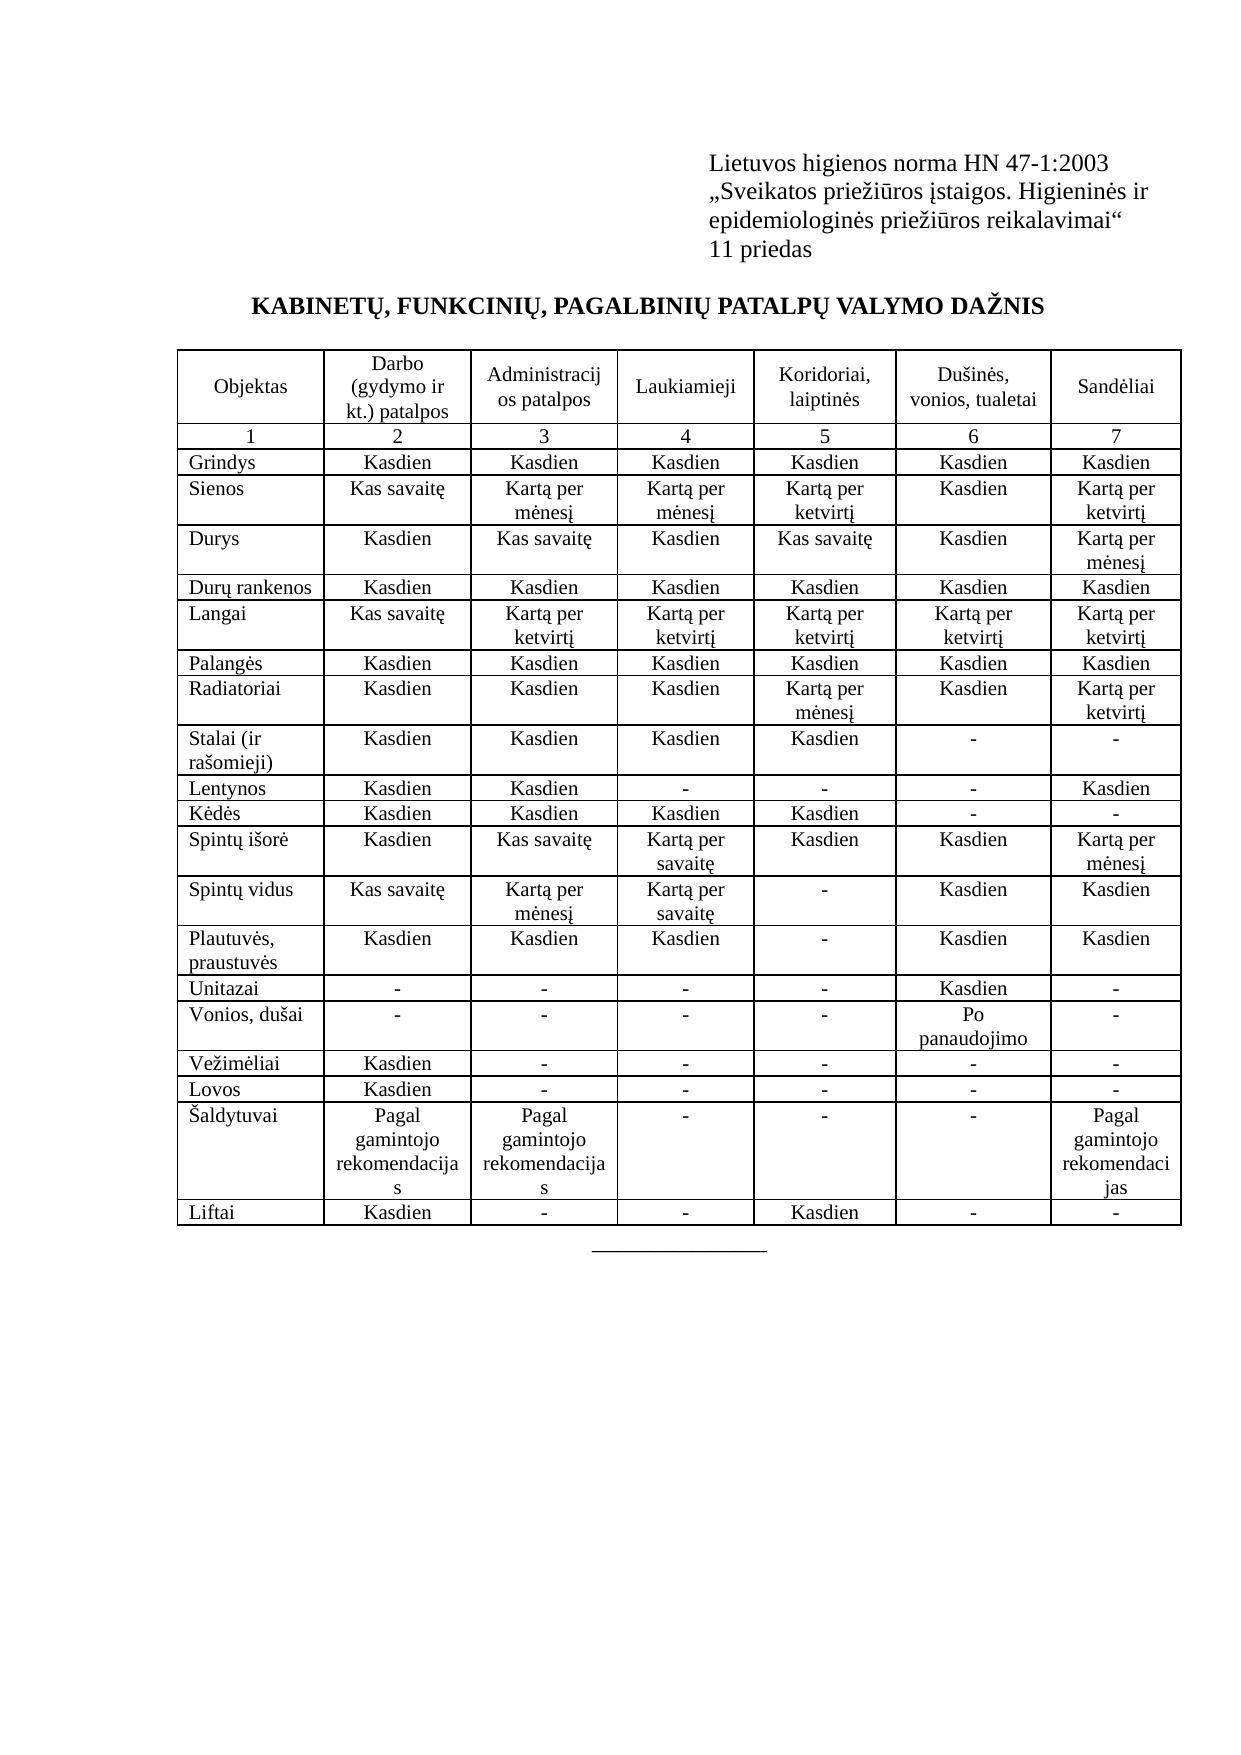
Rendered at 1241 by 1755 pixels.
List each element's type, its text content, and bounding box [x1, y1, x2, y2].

table_cell - [755, 1051, 895, 1075]
table_cell Kasdien [325, 776, 470, 800]
table_cell Kasdien [325, 575, 470, 599]
table_cell Kartą per ketvirtį [1052, 476, 1180, 524]
table_cell - [472, 1051, 617, 1075]
table_cell Kasdien [755, 801, 895, 825]
table_cell Plautuvės, praustuvės [178, 926, 323, 974]
table_cell Langai [178, 601, 323, 649]
table_cell Kas savaitę [325, 877, 470, 925]
table_cell Kartą per ketvirtį [755, 476, 895, 524]
table_cell Kartą per savaitę [618, 877, 753, 925]
table_cell Unitazai [178, 976, 323, 1000]
table_cell Kasdien [325, 450, 470, 474]
text epidemiologinės priežiūros reikalavimai“ [177, 205, 1181, 234]
table_header Koridoriai, laiptinės [755, 351, 895, 423]
table_cell Kartą per ketvirtį [472, 601, 617, 649]
table_cell Kasdien [618, 651, 753, 675]
table_cell - [897, 1077, 1050, 1101]
table_cell Kėdės [178, 801, 323, 825]
table_cell Kasdien [897, 476, 1050, 524]
table_cell - [755, 776, 895, 800]
table_cell - [1052, 726, 1180, 774]
table_cell Kasdien [755, 827, 895, 875]
table_cell Šaldytuvai [178, 1103, 323, 1199]
table_cell - [472, 1077, 617, 1101]
table_cell Kasdien [325, 651, 470, 675]
table_cell Kartą per savaitę [618, 827, 753, 875]
table_header Sandėliai [1052, 351, 1180, 423]
table_cell Kartą per mėnesį [472, 877, 617, 925]
table_cell Kas savaitę [755, 526, 895, 574]
table_cell 4 [618, 424, 753, 448]
table_cell Kasdien [472, 801, 617, 825]
table_cell 6 [897, 424, 1050, 448]
table_cell - [472, 976, 617, 1000]
table_cell - [1052, 1200, 1180, 1224]
table_cell - [755, 1002, 895, 1050]
table_cell - [1052, 1002, 1180, 1050]
table_cell Kasdien [897, 575, 1050, 599]
table_cell Kasdien [325, 1077, 470, 1101]
table_cell Kasdien [618, 801, 753, 825]
table_header Administracijos patalpos [472, 351, 617, 423]
table_cell Kasdien [472, 776, 617, 800]
table_cell Kasdien [1052, 926, 1180, 974]
table_cell Sienos [178, 476, 323, 524]
table_cell Kasdien [325, 1051, 470, 1075]
table_cell - [618, 1002, 753, 1050]
text Kabinetų, funkcinių, pagalbinių patalpų valymo dažnis [177, 291, 1181, 320]
table_cell Kasdien [325, 801, 470, 825]
table_cell - [618, 1051, 753, 1075]
table_cell - [897, 726, 1050, 774]
table_header Darbo (gydymo ir kt.) patalpos [325, 351, 470, 423]
table_cell Kasdien [755, 726, 895, 774]
table_cell - [325, 1002, 470, 1050]
table_cell Kasdien [755, 575, 895, 599]
table_cell Kasdien [897, 976, 1050, 1000]
text ______________ [177, 1226, 1181, 1255]
table_cell - [897, 776, 1050, 800]
table_cell Kasdien [897, 827, 1050, 875]
table_cell Kasdien [472, 575, 617, 599]
table_cell Kasdien [472, 450, 617, 474]
table_cell - [618, 1077, 753, 1101]
table_cell - [618, 1200, 753, 1224]
table_cell - [755, 976, 895, 1000]
table_cell Kartą per mėnesį [1052, 526, 1180, 574]
table_cell - [1052, 801, 1180, 825]
table_cell Kasdien [1052, 877, 1180, 925]
table_cell Kas savaitę [472, 526, 617, 574]
table_cell Kasdien [618, 726, 753, 774]
table_cell Durys [178, 526, 323, 574]
table_cell 7 [1052, 424, 1180, 448]
table_cell Kasdien [472, 726, 617, 774]
table_cell Kartą per ketvirtį [1052, 601, 1180, 649]
table_cell Liftai [178, 1200, 323, 1224]
table_cell Kasdien [755, 1200, 895, 1224]
table_cell Kasdien [755, 450, 895, 474]
table_cell Kasdien [755, 651, 895, 675]
table_cell Kasdien [325, 726, 470, 774]
table_cell Kasdien [1052, 651, 1180, 675]
table_cell Kasdien [897, 651, 1050, 675]
table_cell Durų rankenos [178, 575, 323, 599]
table_cell Vonios, dušai [178, 1002, 323, 1050]
table_cell Stalai (ir rašomieji) [178, 726, 323, 774]
table_cell Kasdien [618, 676, 753, 724]
table_cell Kartą per mėnesį [472, 476, 617, 524]
table_cell Kasdien [618, 926, 753, 974]
table_cell Lentynos [178, 776, 323, 800]
table_cell Palangės [178, 651, 323, 675]
text 11 priedas [177, 234, 1181, 263]
table_cell - [1052, 976, 1180, 1000]
table_cell Kasdien [325, 526, 470, 574]
table_cell Spintų vidus [178, 877, 323, 925]
table_cell Kasdien [1052, 450, 1180, 474]
table_cell - [755, 926, 895, 974]
table_header Dušinės, vonios, tualetai [897, 351, 1050, 423]
table_cell Kartą per ketvirtį [1052, 676, 1180, 724]
table_cell Kasdien [618, 526, 753, 574]
table_cell Kartą per ketvirtį [897, 601, 1050, 649]
table_cell Kasdien [325, 926, 470, 974]
table_cell Kartą per ketvirtį [618, 601, 753, 649]
table_cell Kas savaitę [325, 476, 470, 524]
table_cell Kasdien [897, 926, 1050, 974]
table_cell - [618, 976, 753, 1000]
table_header Objektas [178, 351, 323, 423]
table_cell Vežimėliai [178, 1051, 323, 1075]
table_cell - [897, 801, 1050, 825]
table_cell 3 [472, 424, 617, 448]
table_cell Kasdien [618, 575, 753, 599]
table_cell Kasdien [472, 926, 617, 974]
text Lietuvos higienos norma HN 47-1:2003 [177, 148, 1181, 176]
table_cell - [755, 1077, 895, 1101]
table_cell Kasdien [618, 450, 753, 474]
table_cell Kasdien [897, 877, 1050, 925]
table_cell Lovos [178, 1077, 323, 1101]
table_header Laukiamieji [618, 351, 753, 423]
table_cell Kasdien [325, 676, 470, 724]
table_cell Kasdien [897, 676, 1050, 724]
table_cell Kasdien [472, 651, 617, 675]
table_cell - [897, 1200, 1050, 1224]
table_cell - [325, 976, 470, 1000]
table_cell Kartą per mėnesį [618, 476, 753, 524]
table_cell - [618, 1103, 753, 1199]
table_cell Radiatoriai [178, 676, 323, 724]
table_cell 1 [178, 424, 323, 448]
table_cell Kartą per ketvirtį [755, 601, 895, 649]
table_cell Kasdien [1052, 575, 1180, 599]
table_cell Po panaudojimo [897, 1002, 1050, 1050]
table_cell Pagal gamintojo rekomendacijas [1052, 1103, 1180, 1199]
table_cell - [1052, 1077, 1180, 1101]
table_cell Kartą per mėnesį [1052, 827, 1180, 875]
table_cell - [755, 1103, 895, 1199]
table_cell - [1052, 1051, 1180, 1075]
table_cell - [897, 1051, 1050, 1075]
table_cell Kasdien [897, 450, 1050, 474]
table_cell Pagal gamintojo rekomendacijas [472, 1103, 617, 1199]
table_cell Pagal gamintojo rekomendacijas [325, 1103, 470, 1199]
table_cell - [472, 1200, 617, 1224]
table_cell Kas savaitę [325, 601, 470, 649]
text „Sveikatos priežiūros įstaigos. Higieninės ir [177, 176, 1181, 205]
table_cell - [897, 1103, 1050, 1199]
table_cell Kasdien [325, 1200, 470, 1224]
table_cell Spintų išorė [178, 827, 323, 875]
table_cell 5 [755, 424, 895, 448]
table_cell Kartą per mėnesį [755, 676, 895, 724]
table_cell 2 [325, 424, 470, 448]
table_cell Kas savaitę [472, 827, 617, 875]
table_cell - [472, 1002, 617, 1050]
table_cell Kasdien [472, 676, 617, 724]
table_cell - [618, 776, 753, 800]
table_cell Grindys [178, 450, 323, 474]
table_cell Kasdien [897, 526, 1050, 574]
table_cell Kasdien [1052, 776, 1180, 800]
table_cell Kasdien [325, 827, 470, 875]
table_cell - [755, 877, 895, 925]
